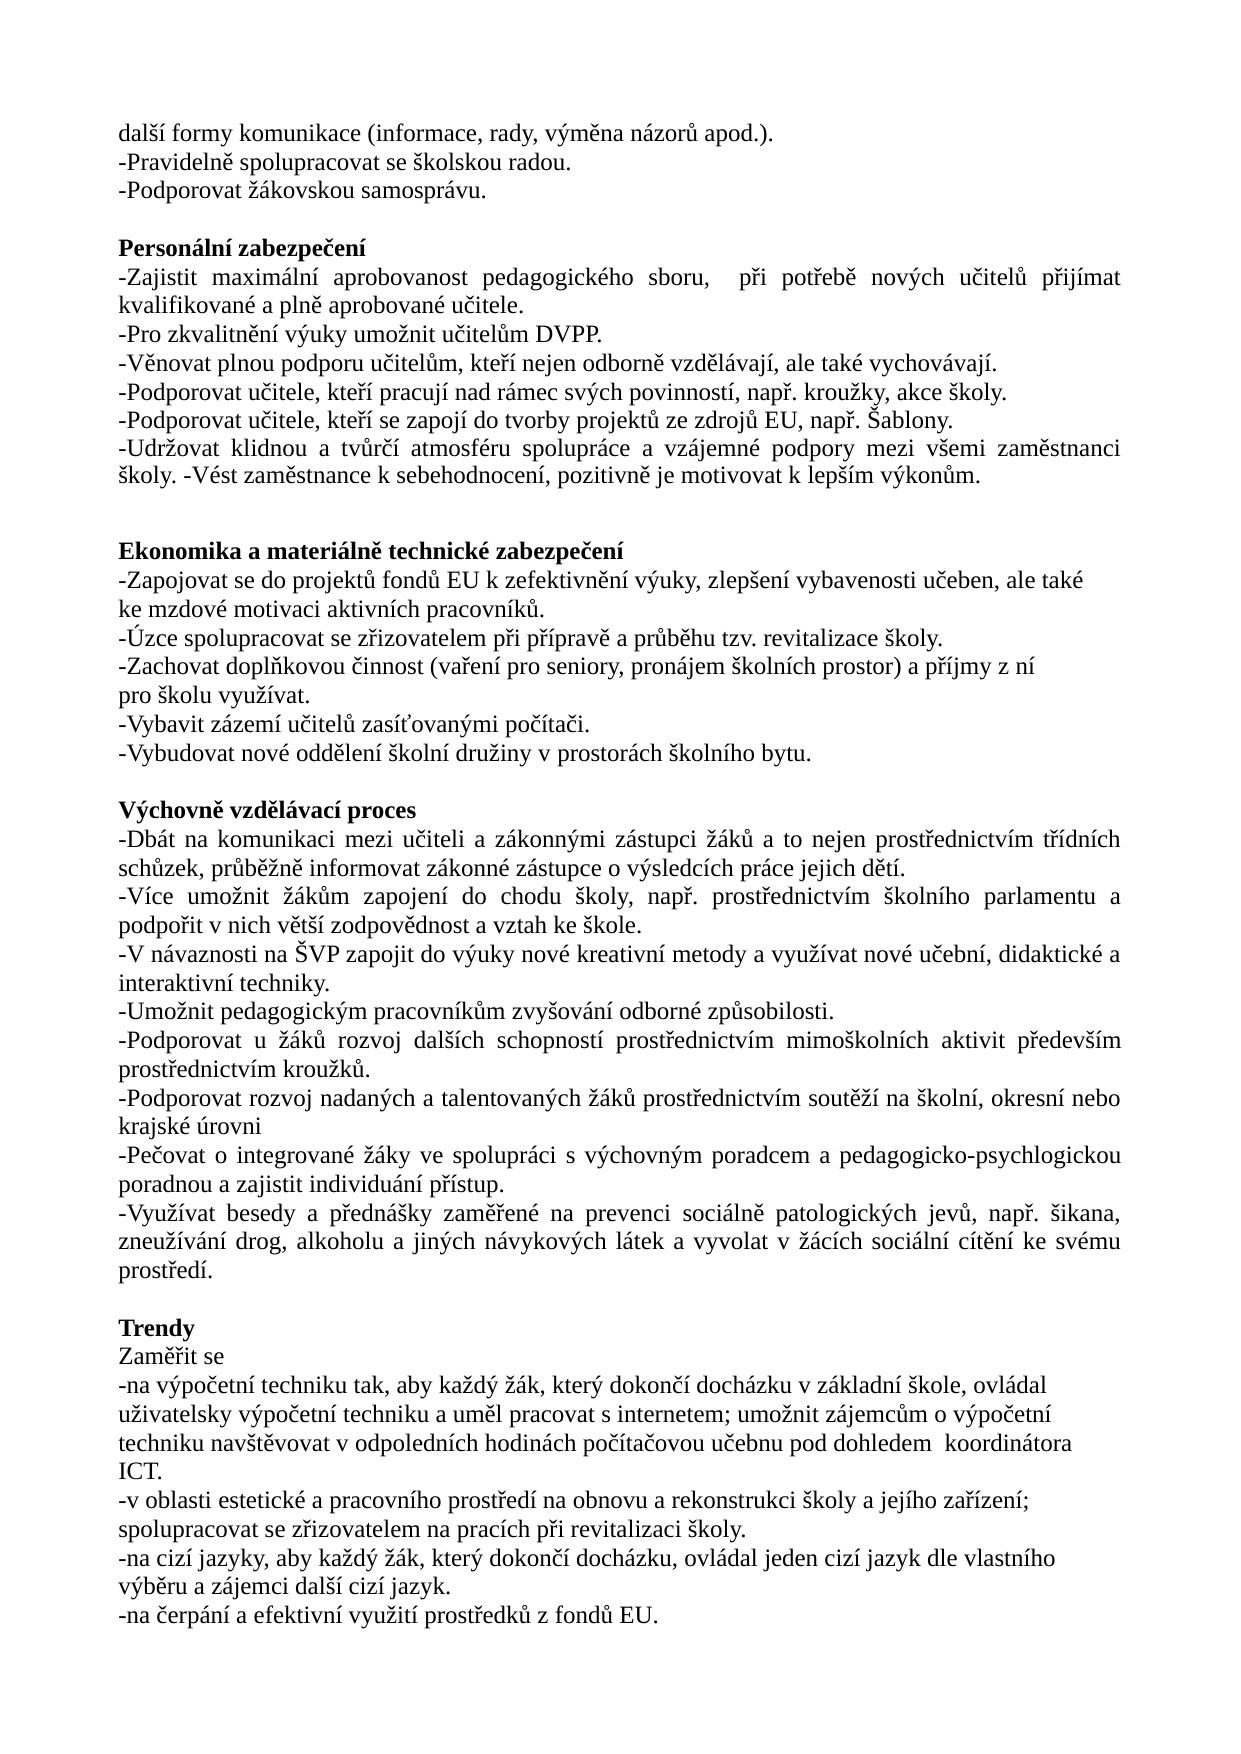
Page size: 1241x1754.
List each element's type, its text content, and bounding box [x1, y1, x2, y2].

text -Pečovat o integrované žáky ve spolupráci s výchovným poradcem a pedagogicko-psychlogickou poradnou a zajistit individuání přístup. [118, 1140, 1122, 1198]
text -v oblasti estetické a pracovního prostředí na obnovu a rekonstrukci školy a jejího zařízení; spolupracovat se zřizovatelem na pracích při revitalizaci školy. [118, 1485, 1122, 1543]
text -Pravidelně spolupracovat se školskou radou. [118, 147, 1122, 176]
text ke mzdové motivaci aktivních pracovníků. [118, 594, 1122, 623]
text -Dbát na komunikaci mezi učiteli a zákonnými zástupci žáků a to nejen prostřednictvím třídních schůzek, průběžně informovat zákonné zástupce o výsledcích práce jejich dětí. [118, 824, 1122, 881]
text Ekonomika a materiálně technické zabezpečení [118, 536, 1122, 565]
text -Umožnit pedagogickým pracovníkům zvyšování odborné způsobilosti. [118, 996, 1122, 1025]
text -Využívat besedy a přednášky zaměřené na prevenci sociálně patologických jevů, např. šikana, zneužívání drog, alkoholu a jiných návykových látek a vyvolat v žácích sociální cítění ke svému prostředí. [118, 1198, 1122, 1284]
text pro školu využívat. [118, 680, 1122, 709]
text -na čerpání a efektivní využití prostředků z fondů EU. [118, 1600, 1122, 1629]
text -Zapojovat se do projektů fondů EU k zefektivnění výuky, zlepšení vybavenosti učeben, ale také [118, 565, 1122, 594]
text Výchovně vzdělávací proces [118, 795, 1122, 824]
text -Vybavit zázemí učitelů zasíťovanými počítači. [118, 709, 1122, 738]
text -Podporovat učitele, kteří pracují nad rámec svých povinností, např. kroužky, akce školy. [118, 377, 1122, 406]
text Personální zabezpečení [118, 233, 1122, 262]
text -Vybudovat nové oddělení školní družiny v prostorách školního bytu. [118, 738, 1122, 766]
text -Podporovat žákovskou samosprávu. [118, 176, 1122, 204]
text ICT. [118, 1456, 1122, 1485]
text -Udržovat klidnou a tvůrčí atmosféru spolupráce a vzájemné podpory mezi všemi zaměstnanci školy. -Vést zaměstnance k sebehodnocení, pozitivně je motivovat k lepším výkonům. [118, 434, 1122, 488]
text -na cizí jazyky, aby každý žák, který dokončí docházku, ovládal jeden cizí jazyk dle vlastního výběru a zájemci další cizí jazyk. [118, 1543, 1122, 1600]
text -Více umožnit žákům zapojení do chodu školy, např. prostřednictvím školního parlamentu a podpořit v nich větší zodpovědnost a vztah ke škole. [118, 881, 1122, 939]
text další formy komunikace (informace, rady, výměna názorů apod.). [118, 118, 1122, 147]
text -Pro zkvalitnění výuky umožnit učitelům DVPP. [118, 319, 1122, 348]
text Trendy [118, 1313, 1122, 1341]
text -Úzce spolupracovat se zřizovatelem při přípravě a průběhu tzv. revitalizace školy. [118, 623, 1122, 651]
text -Podporovat u žáků rozvoj dalších schopností prostřednictvím mimoškolních aktivit především prostřednictvím kroužků. [118, 1025, 1122, 1083]
text -na výpočetní techniku tak, aby každý žák, který dokončí docházku v základní škole, ovládal uživatelsky výpočetní techniku a uměl pracovat s internetem; umožnit zájemcům o výpočetní techniku navštěvovat v odpoledních hodinách počítačovou učebnu pod dohledem koordinátora [118, 1370, 1122, 1456]
text -Věnovat plnou podporu učitelům, kteří nejen odborně vzdělávají, ale také vychovávají. [118, 348, 1122, 377]
text -Zachovat doplňkovou činnost (vaření pro seniory, pronájem školních prostor) a příjmy z ní [118, 651, 1122, 680]
text -Zajistit maximální aprobovanost pedagogického sboru, při potřebě nových učitelů přijímat kvalifikované a plně aprobované učitele. [118, 262, 1122, 319]
text -Podporovat rozvoj nadaných a talentovaných žáků prostřednictvím soutěží na školní, okresní nebo krajské úrovni [118, 1083, 1122, 1140]
text -Podporovat učitele, kteří se zapojí do tvorby projektů ze zdrojů EU, např. Šablony. [118, 406, 1122, 434]
text -V návaznosti na ŠVP zapojit do výuky nové kreativní metody a využívat nové učební, didaktické a interaktivní techniky. [118, 939, 1122, 996]
text Zaměřit se [118, 1341, 1122, 1370]
